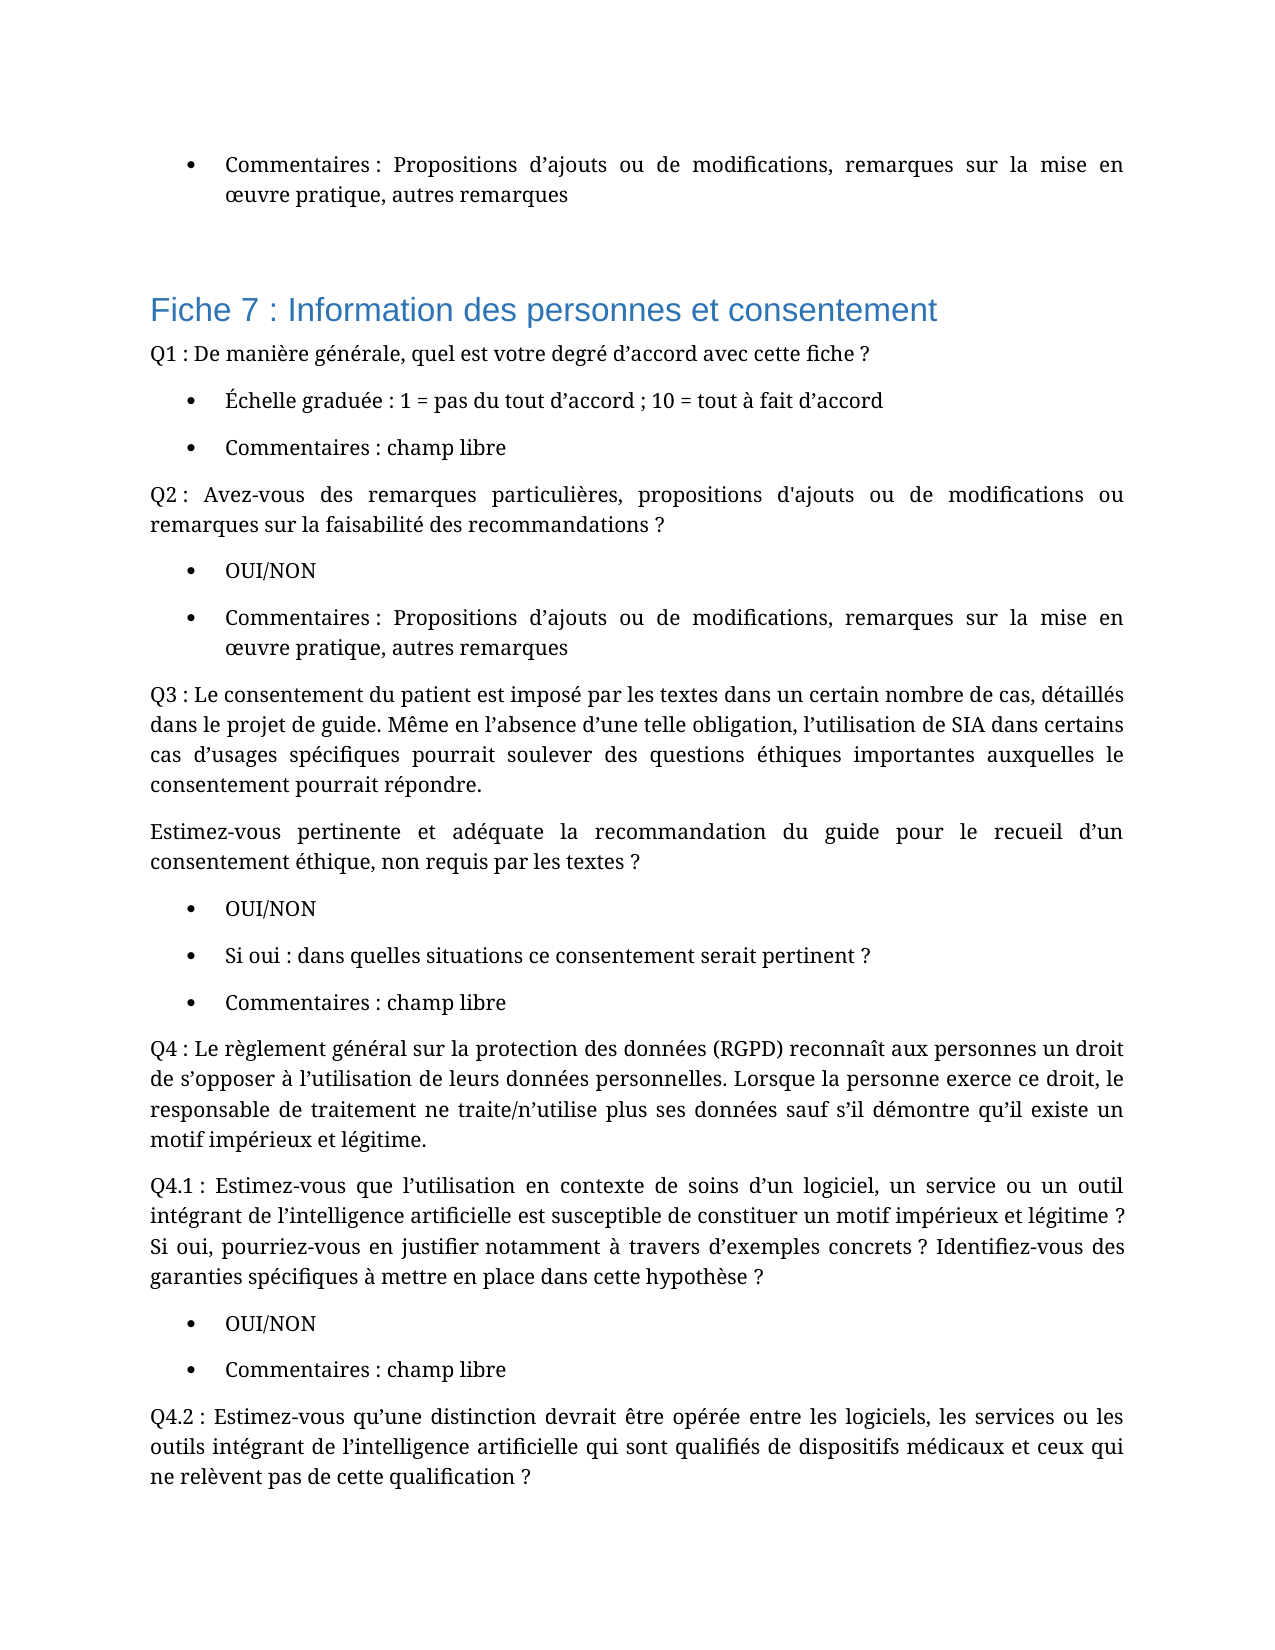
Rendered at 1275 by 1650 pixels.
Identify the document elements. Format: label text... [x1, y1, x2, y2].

text Q3 : Le consentement du patient est imposé par les textes dans un certain nombre de cas, détaillés dans le projet de guide. Même en l’absence d’une telle obligation, l’utilisation de SIA dans certains cas d’usages spécifiques pourrait soulever des questions éthiques importantes auxquelles le consentement pourrait répondre. [150, 680, 1125, 799]
list OUI/NON [187, 894, 1125, 923]
text Q1 : De manière générale, quel est votre degré d’accord avec cette fiche ? [150, 339, 1125, 368]
list Si oui : dans quelles situations ce consentement serait pertinent ? [187, 941, 1125, 969]
list Échelle graduée : 1 = pas du tout d’accord ; 10 = tout à fait d’accord [187, 386, 1125, 414]
list Commentaires : champ libre [187, 1355, 1125, 1384]
subtitle Fiche 7 : Information des personnes et consentement [150, 290, 1125, 329]
text Estimez-vous pertinente et adéquate la recommandation du guide pour le recueil d’un consentement éthique, non requis par les textes ? [150, 817, 1125, 876]
text Q4.2 : Estimez-vous qu’une distinction devrait être opérée entre les logiciels, les services ou les outils intégrant de l’intelligence artificielle qui sont qualifiés de dispositifs médicaux et ceux qui ne relèvent pas de cette qualification ? [150, 1402, 1125, 1491]
list Commentaires : champ libre [187, 433, 1125, 461]
list OUI/NON [187, 1309, 1125, 1337]
list OUI/NON [187, 557, 1125, 585]
list Commentaires : Propositions d’ajouts ou de modifications, remarques sur la mise en œuvre pratique, autres remarques [187, 150, 1125, 208]
list Commentaires : champ libre [187, 988, 1125, 1016]
text Q2 : Avez-vous des remarques particulières, propositions d'ajouts ou de modifications ou remarques sur la faisabilité des recommandations ? [150, 480, 1125, 538]
text Q4.1 : Estimez-vous que l’utilisation en contexte de soins d’un logiciel, un service ou un outil intégrant de l’intelligence artificielle est susceptible de constituer un motif impérieux et légitime ? Si oui, pourriez-vous en justifier notamment à travers d’exemples concrets ? Identifiez-vous des garanties spécifiques à mettre en place dans cette hypothèse ? [150, 1172, 1125, 1290]
text Q4 : Le règlement général sur la protection des données (RGPD) reconnaît aux personnes un droit de s’opposer à l’utilisation de leurs données personnelles. Lorsque la personne exerce ce droit, le responsable de traitement ne traite/n’utilise plus ses données sauf s’il démontre qu’il existe un motif impérieux et légitime. [150, 1034, 1125, 1153]
list Commentaires : Propositions d’ajouts ou de modifications, remarques sur la mise en œuvre pratique, autres remarques [187, 603, 1125, 662]
